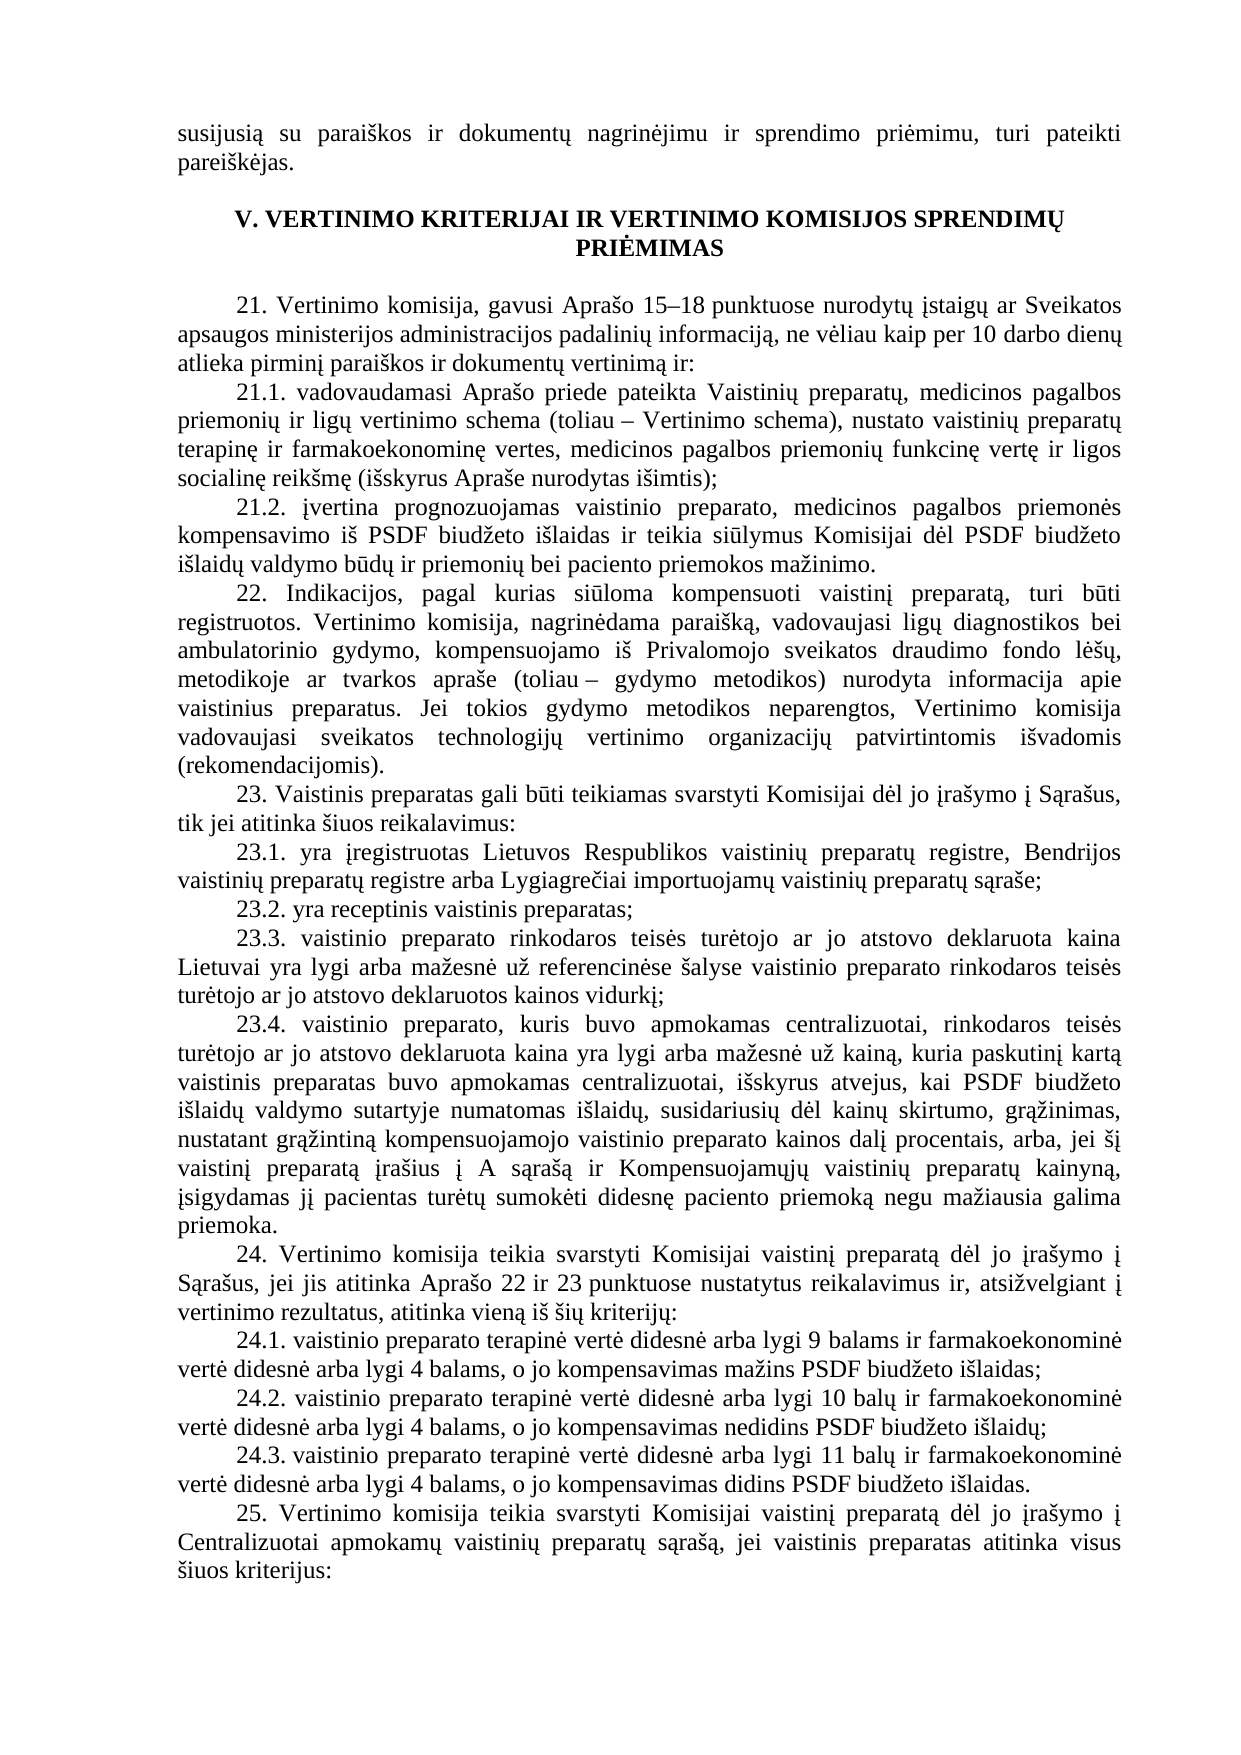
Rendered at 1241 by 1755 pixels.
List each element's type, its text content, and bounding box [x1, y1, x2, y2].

text 23.4. vaistinio preparato, kuris buvo apmokamas centralizuotai, rinkodaros teisės turėtojo ar jo atstovo deklaruota kaina yra lygi arba mažesnė už kainą, kuria paskutinį kartą vaistinis preparatas buvo apmokamas centralizuotai, išskyrus atvejus, kai PSDF biudžeto išlaidų valdymo sutartyje numatomas išlaidų, susidariusių dėl kainų skirtumo, grąžinimas, nustatant grąžintiną kompensuojamojo vaistinio preparato kainos dalį procentais, arba, jei šį vaistinį preparatą įrašius į A sąrašą ir Kompensuojamųjų vaistinių preparatų kainyną, įsigydamas jį pacientas turėtų sumokėti didesnę paciento priemoką negu mažiausia galima priemoka. [177, 1009, 1122, 1239]
text 25. Vertinimo komisija teikia svarstyti Komisijai vaistinį preparatą dėl jo įrašymo į Centralizuotai apmokamų vaistinių preparatų sąrašą, jei vaistinis preparatas atitinka visus šiuos kriterijus: [177, 1498, 1122, 1584]
text 24.2. vaistinio preparato terapinė vertė didesnė arba lygi 10 balų ir farmakoekonominė vertė didesnė arba lygi 4 balams, o jo kompensavimas nedidins PSDF biudžeto išlaidų; [177, 1383, 1122, 1441]
text 21. Vertinimo komisija, gavusi Aprašo 15–18 punktuose nurodytų įstaigų ar Sveikatos apsaugos ministerijos administracijos padalinių informaciją, ne vėliau kaip per 10 darbo dienų atlieka pirminį paraiškos ir dokumentų vertinimą ir: [177, 291, 1122, 377]
text 23. Vaistinis preparatas gali būti teikiamas svarstyti Komisijai dėl jo įrašymo į Sąrašus, tik jei atitinka šiuos reikalavimus: [177, 779, 1122, 837]
text V. VERTINIMO KRITERIJAI IR VERTINIMO KOMISIJOS SPRENDIMŲ PRIĖMIMAS [177, 204, 1122, 262]
text 21.2. įvertina prognozuojamas vaistinio preparato, medicinos pagalbos priemonės kompensavimo iš PSDF biudžeto išlaidas ir teikia siūlymus Komisijai dėl PSDF biudžeto išlaidų valdymo būdų ir priemonių bei paciento priemokos mažinimo. [177, 492, 1122, 578]
text susijusią su paraiškos ir dokumentų nagrinėjimu ir sprendimo priėmimu, turi pateikti pareiškėjas. [177, 118, 1122, 176]
text 24. Vertinimo komisija teikia svarstyti Komisijai vaistinį preparatą dėl jo įrašymo į Sąrašus, jei jis atitinka Aprašo 22 ir 23 punktuose nustatytus reikalavimus ir, atsižvelgiant į vertinimo rezultatus, atitinka vieną iš šių kriterijų: [177, 1239, 1122, 1326]
text 23.1. yra įregistruotas Lietuvos Respublikos vaistinių preparatų registre, Bendrijos vaistinių preparatų registre arba Lygiagrečiai importuojamų vaistinių preparatų sąraše; [177, 837, 1122, 894]
text 23.3. vaistinio preparato rinkodaros teisės turėtojo ar jo atstovo deklaruota kaina Lietuvai yra lygi arba mažesnė už referencinėse šalyse vaistinio preparato rinkodaros teisės turėtojo ar jo atstovo deklaruotos kainos vidurkį; [177, 923, 1122, 1009]
text 24.3. vaistinio preparato terapinė vertė didesnė arba lygi 11 balų ir farmakoekonominė vertė didesnė arba lygi 4 balams, o jo kompensavimas didins PSDF biudžeto išlaidas. [177, 1441, 1122, 1498]
text 24.1. vaistinio preparato terapinė vertė didesnė arba lygi 9 balams ir farmakoekonominė vertė didesnė arba lygi 4 balams, o jo kompensavimas mažins PSDF biudžeto išlaidas; [177, 1326, 1122, 1383]
text 22. Indikacijos, pagal kurias siūloma kompensuoti vaistinį preparatą, turi būti registruotos. Vertinimo komisija, nagrinėdama paraišką, vadovaujasi ligų diagnostikos bei ambulatorinio gydymo, kompensuojamo iš Privalomojo sveikatos draudimo fondo lėšų, metodikoje ar tvarkos apraše (toliau – gydymo metodikos) nurodyta informacija apie vaistinius preparatus. Jei tokios gydymo metodikos neparengtos, Vertinimo komisija vadovaujasi sveikatos technologijų vertinimo organizacijų patvirtintomis išvadomis (rekomendacijomis). [177, 578, 1122, 779]
text 21.1. vadovaudamasi Aprašo priede pateikta Vaistinių preparatų, medicinos pagalbos priemonių ir ligų vertinimo schema (toliau – Vertinimo schema), nustato vaistinių preparatų terapinę ir farmakoekonominę vertes, medicinos pagalbos priemonių funkcinę vertę ir ligos socialinę reikšmę (išskyrus Apraše nurodytas išimtis); [177, 377, 1122, 492]
text 23.2. yra receptinis vaistinis preparatas; [177, 894, 1122, 923]
